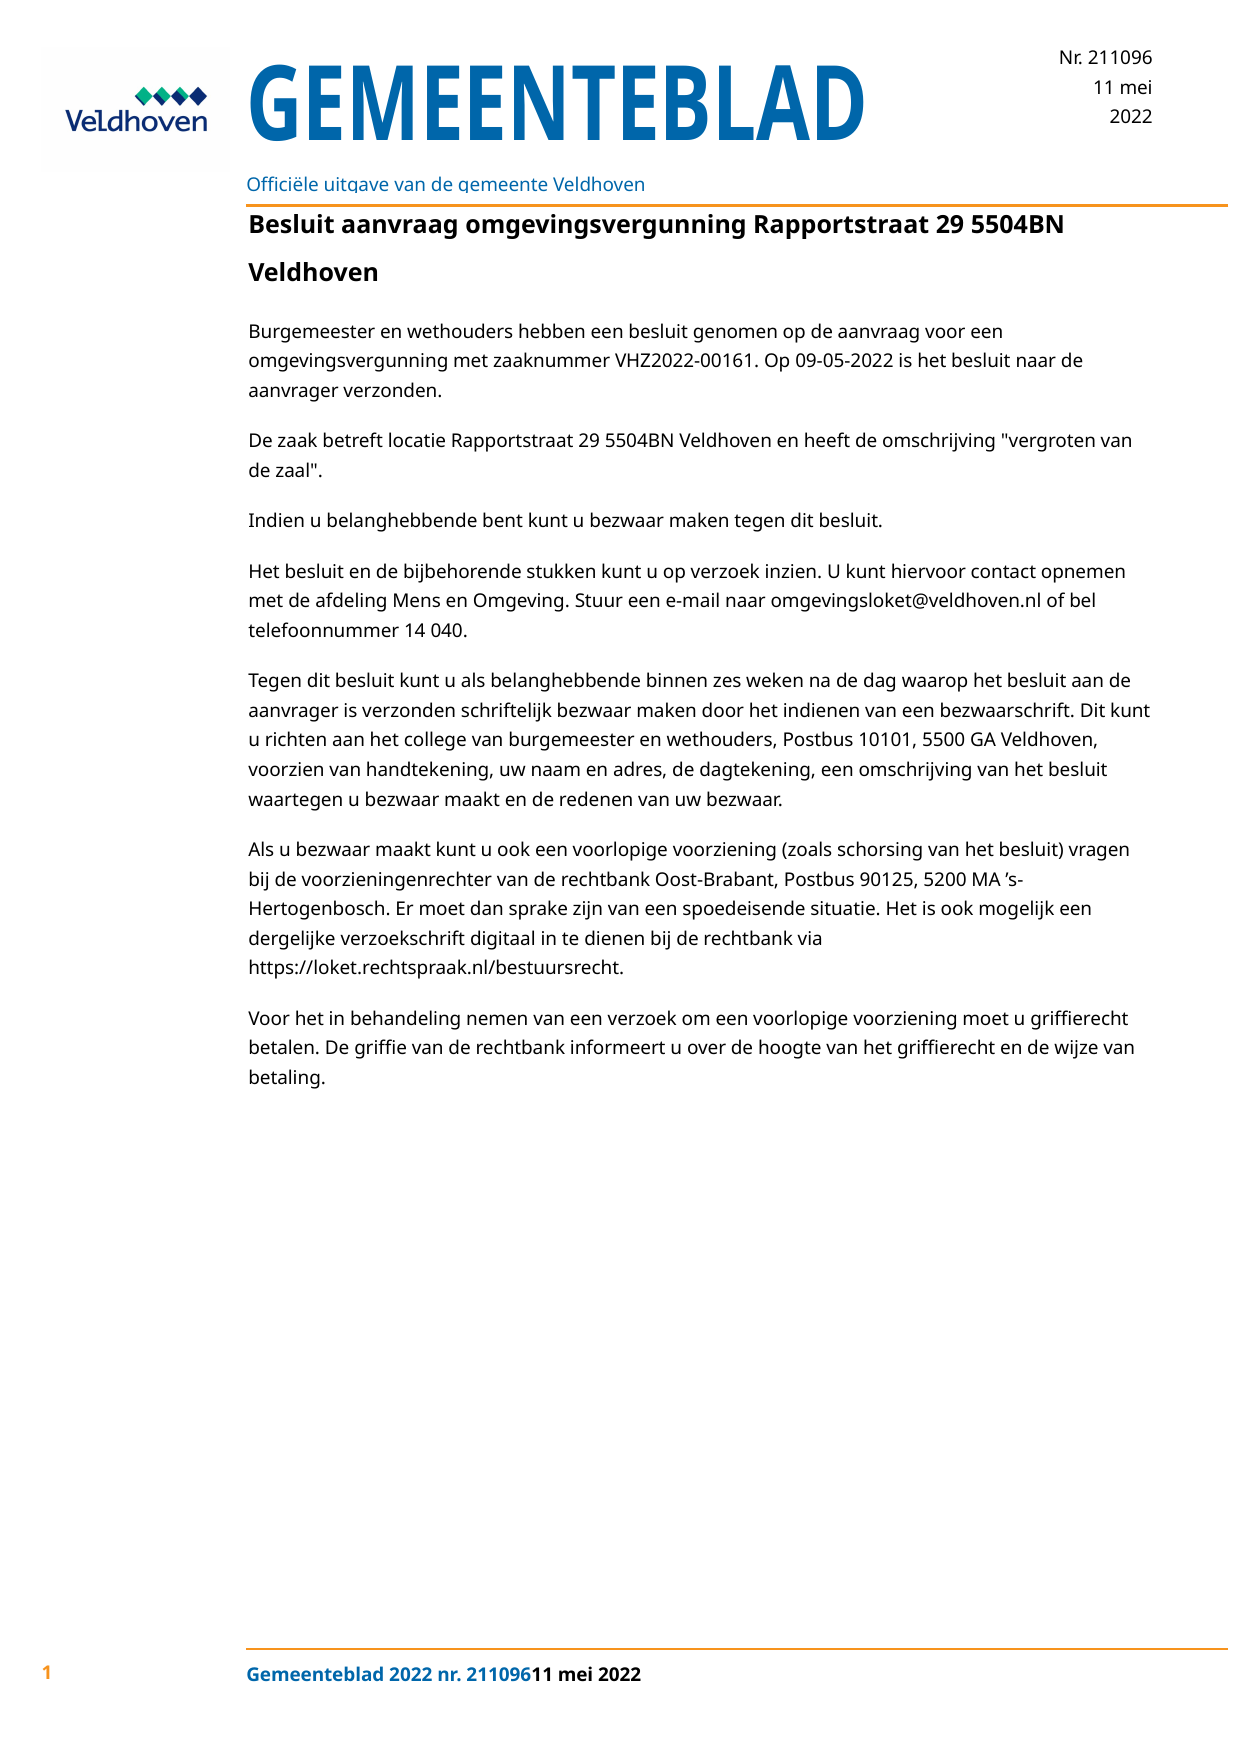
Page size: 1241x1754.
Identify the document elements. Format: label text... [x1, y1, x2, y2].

text Als u bezwaar maakt kunt u ook een voorlopige voorziening (zoals schorsing van het besluit) vragen bij de voorzieningenrechter van de rechtbank Oost-Brabant, Postbus 90125, 5200 MA ’s-Hertogenbosch. Er moet dan sprake zijn van een spoedeisende situatie. Het is ook mogelijk een dergelijke verzoekschrift digitaal in te dienen bij de rechtbank via https://loket.rechtspraak.nl/bestuursrecht. [248, 836, 1152, 980]
text Besluit aanvraag omgevingsvergunning Rapportstraat 29 5504BN Veldhoven [248, 207, 1152, 288]
text Indien u belanghebbende bent kunt u bezwaar maken tegen dit besluit. [248, 507, 1152, 533]
picture [41, 47, 231, 172]
text Voor het in behandeling nemen van een verzoek om een voorlopige voorziening moet u griffierecht betalen. De griffie van de rechtbank informeert u over de hoogte van het griffierecht en de wijze van betaling. [248, 1005, 1152, 1090]
text Het besluit en de bijbehorende stukken kunt u op verzoek inzien. U kunt hiervoor contact opnemen met de afdeling Mens en Omgeving. Stuur een e-mail naar omgevingsloket@veldhoven.nl of bel telefoonnummer 14 040. [248, 558, 1152, 643]
text Burgemeester en wethouders hebben een besluit genomen op de aanvraag voor een omgevingsvergunning met zaaknummer VHZ2022-00161. Op 09-05-2022 is het besluit naar de aanvrager verzonden. [248, 318, 1152, 403]
text De zaak betreft locatie Rapportstraat 29 5504BN Veldhoven en heeft de omschrijving "vergroten van de zaal". [248, 427, 1152, 483]
text Tegen dit besluit kunt u als belanghebbende binnen zes weken na de dag waarop het besluit aan de aanvrager is verzonden schriftelijk bezwaar maken door het indienen van een bezwaarschrift. Dit kunt u richten aan het college van burgemeester en wethouders, Postbus 10101, 5500 GA Veldhoven, voorzien van handtekening, uw naam en adres, de dagtekening, een omschrijving van het besluit waartegen u bezwaar maakt en de redenen van uw bezwaar. [248, 667, 1152, 812]
